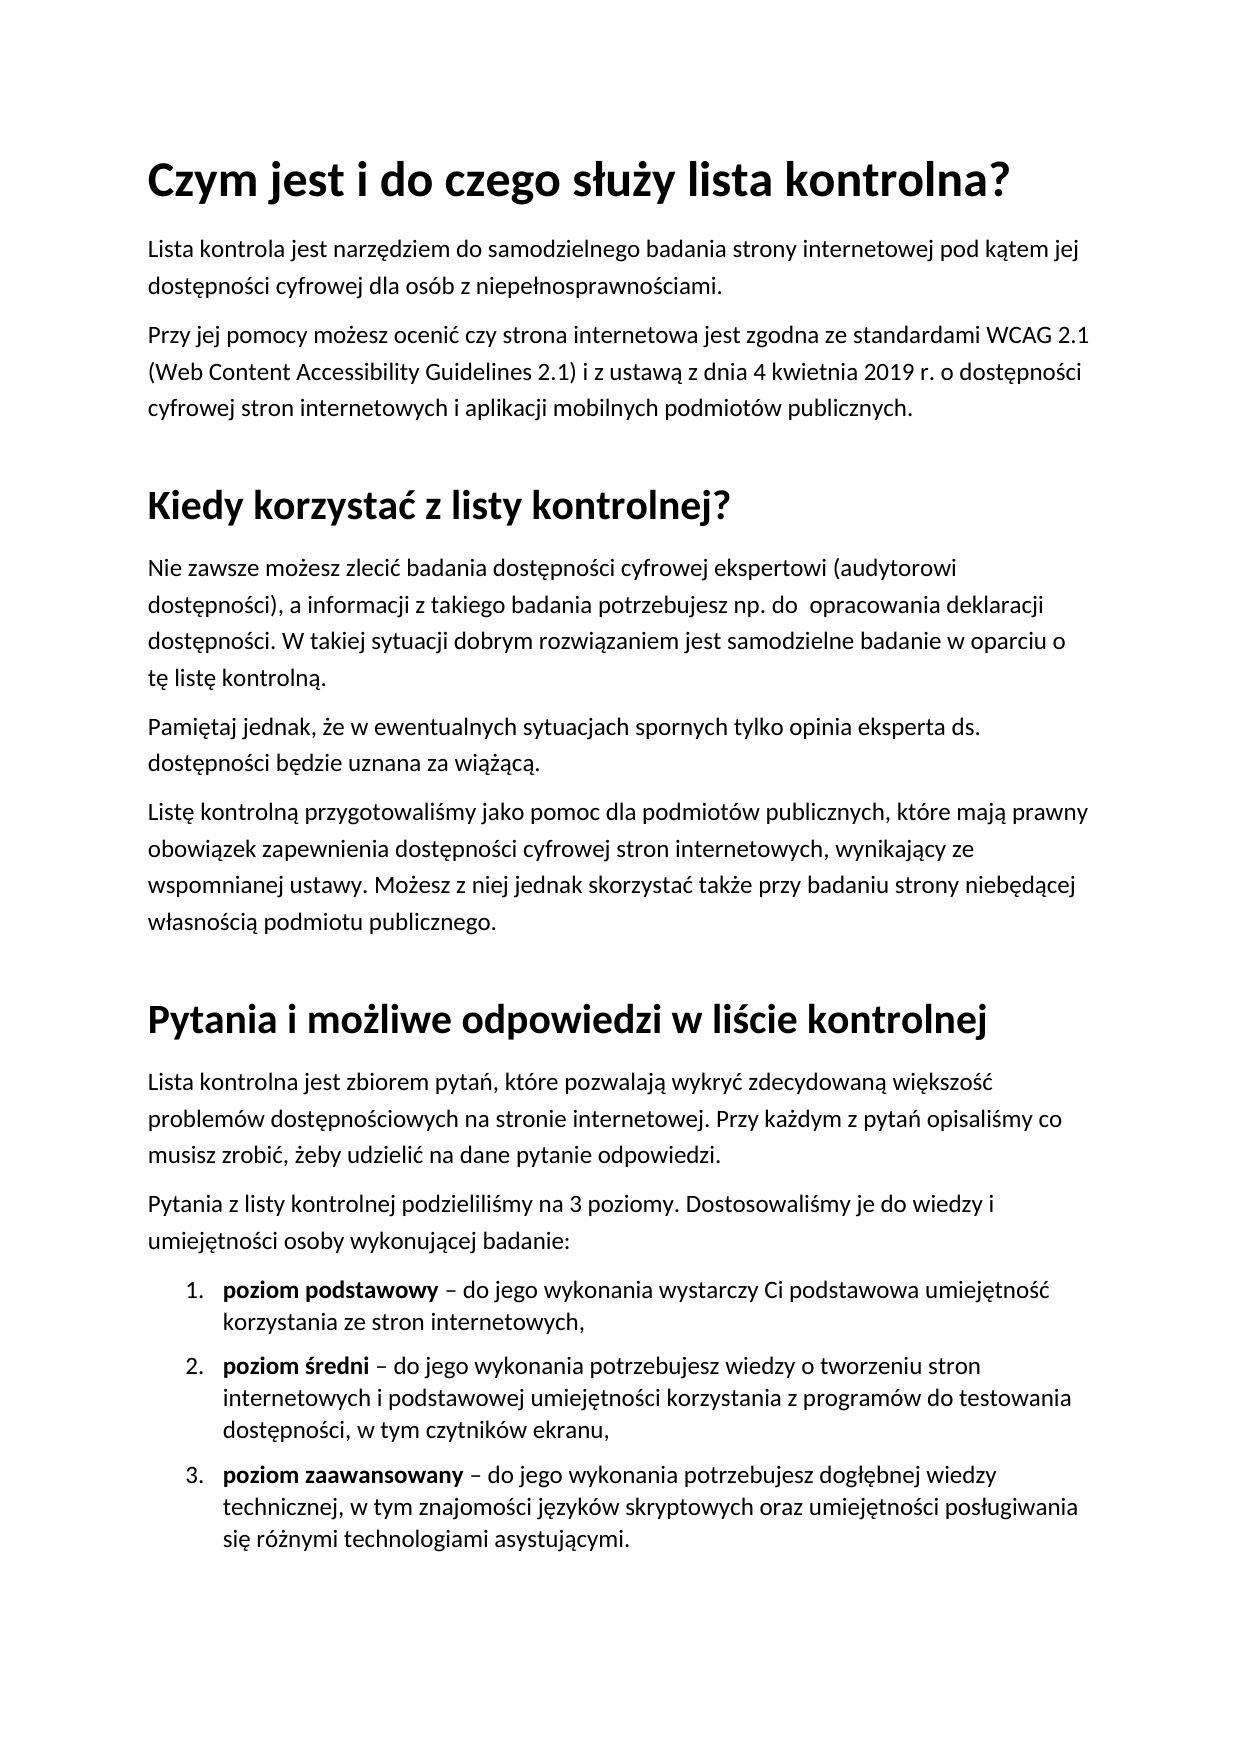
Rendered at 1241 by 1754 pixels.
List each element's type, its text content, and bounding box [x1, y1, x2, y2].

text Listę kontrolną przygotowaliśmy jako pomoc dla podmiotów publicznych, które mają prawny obowiązek zapewnienia dostępności cyfrowej stron internetowych, wynikający ze wspomnianej ustawy. Możesz z niej jednak skorzystać także przy badaniu strony niebędącej własnością podmiotu publicznego. [148, 797, 1092, 937]
text Przy jej pomocy możesz ocenić czy strona internetowa jest zgodna ze standardami WCAG 2.1 (Web Content Accessibility Guidelines 2.1) i z ustawą z dnia 4 kwietnia 2019 r. o dostępności cyfrowej stron internetowych i aplikacji mobilnych podmiotów publicznych. [148, 319, 1092, 423]
text Lista kontrola jest narzędziem do samodzielnego badania strony internetowej pod kątem jej dostępności cyfrowej dla osób z niepełnosprawnościami. [148, 233, 1092, 301]
subtitle Czym jest i do czego służy lista kontrolna? [148, 148, 1092, 209]
text Pytania z listy kontrolnej podzieliliśmy na 3 poziomy. Dostosowaliśmy je do wiedzy i umiejętności osoby wykonującej badanie: [148, 1188, 1092, 1256]
subtitle Pytania i możliwe odpowiedzi w liście kontrolnej [148, 993, 1092, 1044]
text Pamiętaj jednak, że w ewentualnych sytuacjach spornych tylko opinia eksperta ds. dostępności będzie uznana za wiążącą. [148, 711, 1092, 778]
list poziom średni – do jego wykonania potrzebujesz wiedzy o tworzeniu stron internetowych i podstawowej umiejętności korzystania z programów do testowania dostępności, w tym czytników ekranu, [185, 1351, 1092, 1445]
subtitle Kiedy korzystać z listy kontrolnej? [148, 479, 1092, 529]
list poziom podstawowy – do jego wykonania wystarczy Ci podstawowa umiejętność korzystania ze stron internetowych, [185, 1274, 1092, 1337]
text Nie zawsze możesz zlecić badania dostępności cyfrowej ekspertowi (audytorowi dostępności), a informacji z takiego badania potrzebujesz np. do opracowania deklaracji dostępności. W takiej sytuacji dobrym rozwiązaniem jest samodzielne badanie w oparciu o tę listę kontrolną. [148, 552, 1092, 692]
list poziom zaawansowany – do jego wykonania potrzebujesz dogłębnej wiedzy technicznej, w tym znajomości języków skryptowych oraz umiejętności posługiwania się różnymi technologiami asystującymi. [185, 1459, 1092, 1553]
text Lista kontrolna jest zbiorem pytań, które pozwalają wykryć zdecydowaną większość problemów dostępnościowych na stronie internetowej. Przy każdym z pytań opisaliśmy co musisz zrobić, żeby udzielić na dane pytanie odpowiedzi. [148, 1066, 1092, 1170]
